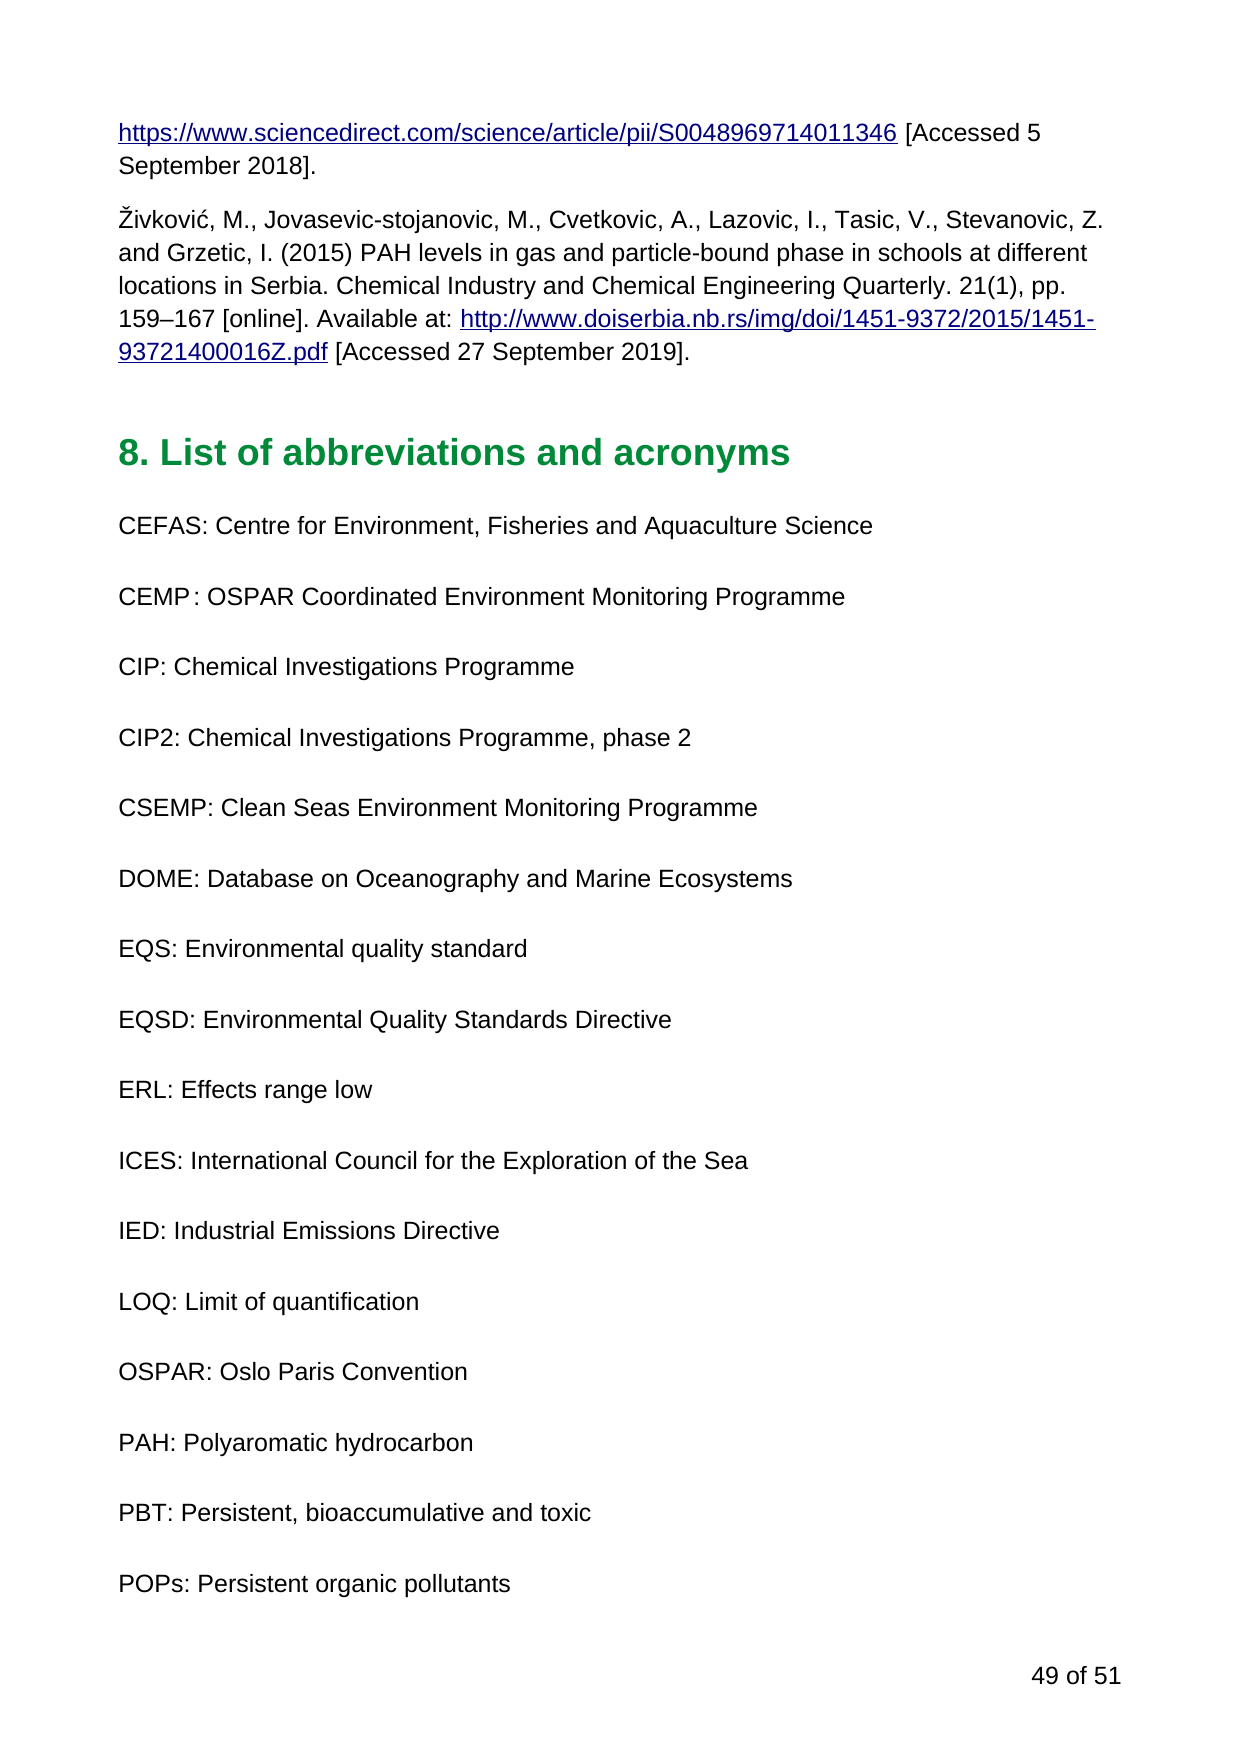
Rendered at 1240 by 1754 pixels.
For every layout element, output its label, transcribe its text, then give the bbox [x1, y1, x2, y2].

text DOME: Database on Oceanography and Marine Ecosystems [118, 864, 1121, 892]
text CSEMP: Clean Seas Environment Monitoring Programme [118, 793, 1121, 822]
text EQSD: Environmental Quality Standards Directive [118, 1005, 1121, 1033]
text ERL: Effects range low [118, 1075, 1121, 1104]
text https://www.sciencedirect.com/science/article/pii/S0048969714011346 [Accessed 5 September 2018]. [118, 118, 1121, 180]
text CEMP : OSPAR Coordinated Environment Monitoring Programme [118, 582, 1121, 610]
subtitle 8. List of abbreviations and acronyms [118, 431, 1121, 474]
text LOQ: Limit of quantification [118, 1287, 1121, 1316]
text CIP: Chemical Investigations Programme [118, 652, 1121, 681]
text IED: Industrial Emissions Directive [118, 1216, 1121, 1245]
text PAH: Polyaromatic hydrocarbon [118, 1428, 1121, 1457]
text PBT: Persistent, bioaccumulative and toxic [118, 1498, 1121, 1527]
text OSPAR: Oslo Paris Convention [118, 1357, 1121, 1386]
text CEFAS: Centre for Environment, Fisheries and Aquaculture Science [118, 511, 1121, 540]
text POPs: Persistent organic pollutants [118, 1569, 1121, 1598]
text Živković, M., Jovasevic-stojanovic, M., Cvetkovic, A., Lazovic, I., Tasic, V., Stevanovic, Z. and Grzetic, I. (2015) PAH levels in gas and particle-bound phase in schools at different locations in Serbia. Chemical Industry and Chemical Engineering Quarterly. 21(1), pp. 159–167 [online]. Available at: http://www.doiserbia.nb.rs/img/doi/1451-9372/2015/1451-93721400016Z.pdf [Accessed 27 September 2019]. [118, 205, 1121, 366]
text EQS: Environmental quality standard [118, 934, 1121, 963]
text ICES: International Council for the Exploration of the Sea [118, 1146, 1121, 1174]
text CIP2: Chemical Investigations Programme, phase 2 [118, 723, 1121, 751]
